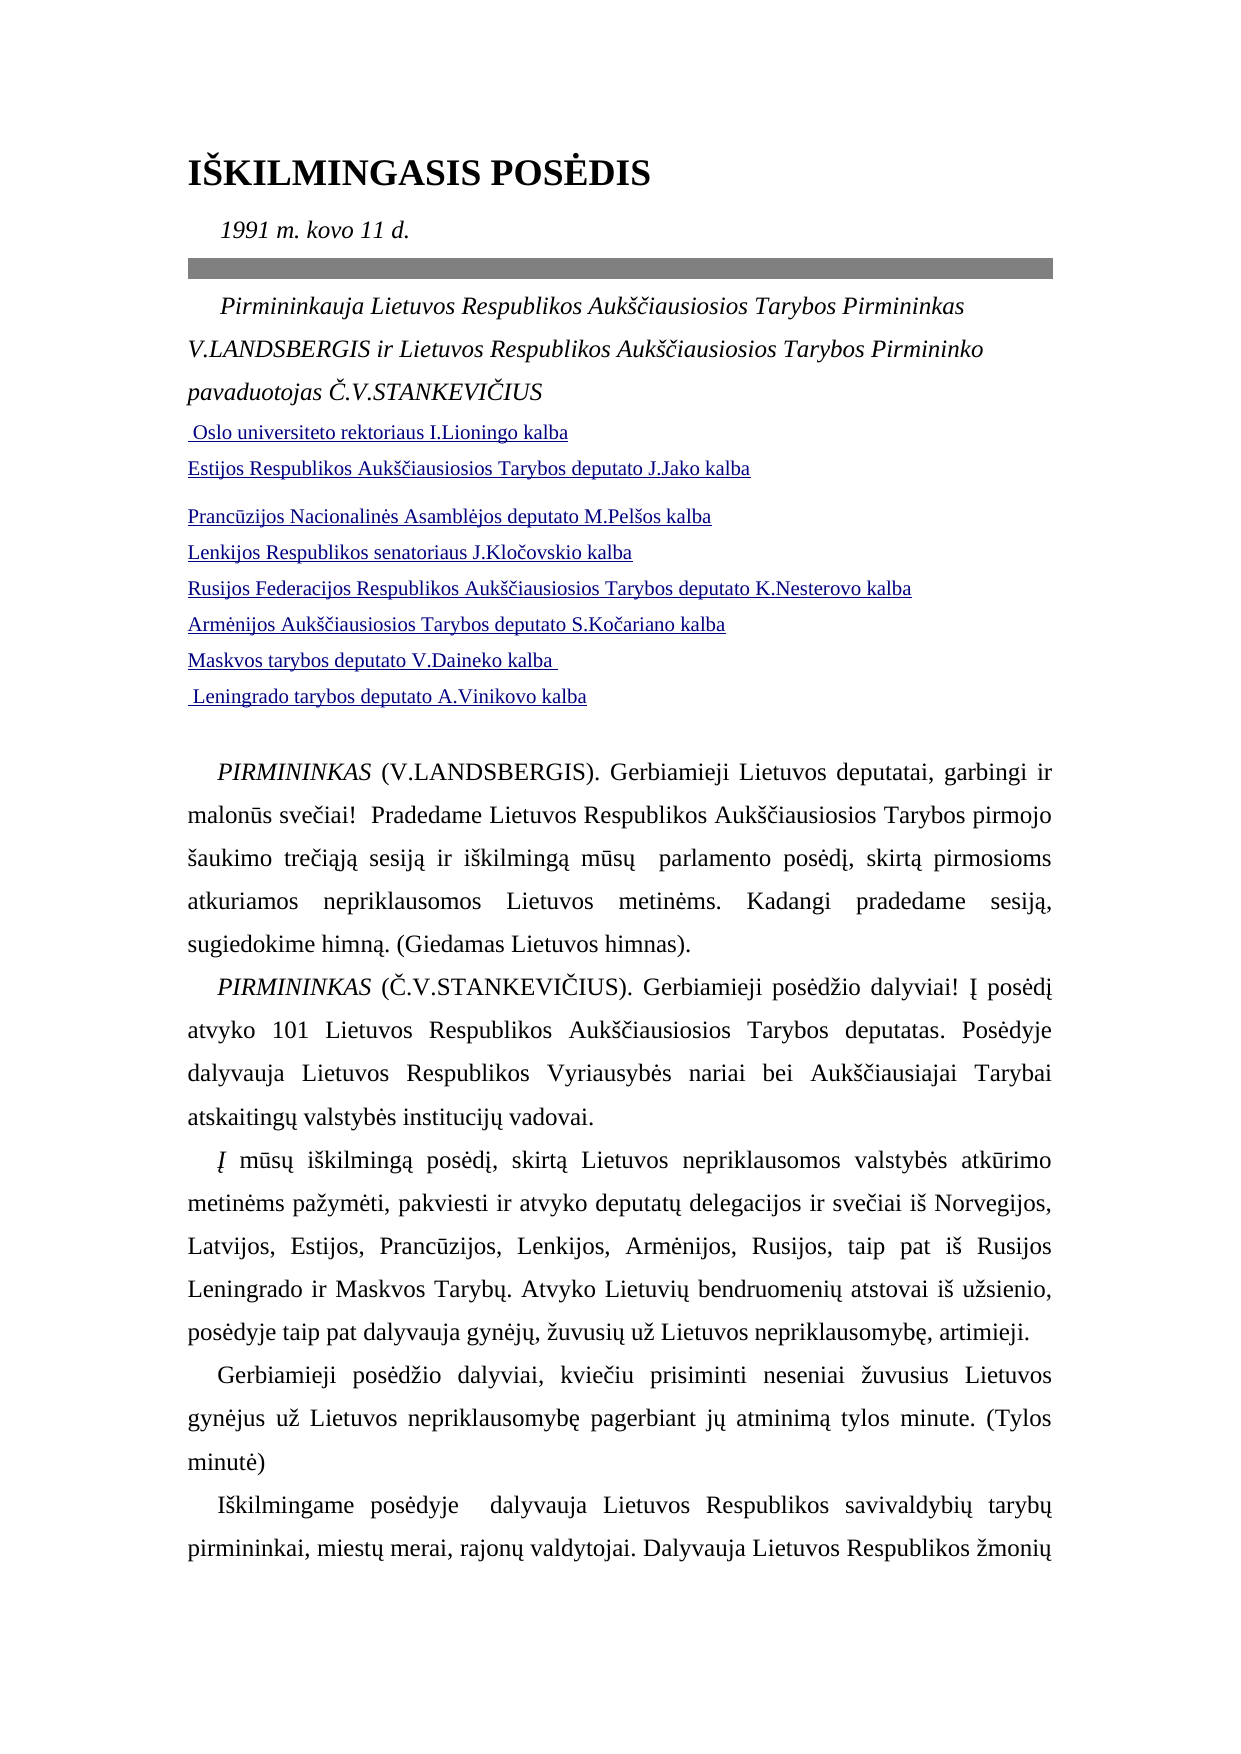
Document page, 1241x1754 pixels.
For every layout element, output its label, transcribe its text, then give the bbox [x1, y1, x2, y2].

text Prancūzijos Nacionalinės Asamblėjos deputato M.Pelšos kalba [187, 504, 1053, 528]
text Estijos Respublikos Aukščiausiosios Tarybos deputato J.Jako kalba [187, 456, 1053, 480]
text Į mūsų iškilmingą posėdį, skirtą Lietuvos nepriklausomos valstybės atkūrimo metinėms pažymėti, pakviesti ir atvyko deputatų delegacijos ir svečiai iš Norvegijos, Latvijos, Estijos, Prancūzijos, Lenkijos, Armėnijos, Rusijos, taip pat iš Rusijos Leningrado ir Maskvos Tarybų. Atvyko Lietuvių bendruomenių atstovai iš užsienio, posėdyje taip pat dalyvauja gynėjų, žuvusių už Lietuvos nepriklausomybę, artimieji. [187, 1145, 1053, 1346]
text Rusijos Federacijos Respublikos Aukščiausiosios Tarybos deputato K.Nesterovo kalba [187, 576, 1053, 600]
text Oslo universiteto rektoriaus I.Lioningo kalba [187, 420, 1053, 444]
text Gerbiamieji posėdžio dalyviai, kviečiu prisiminti neseniai žuvusius Lietuvos gynėjus už Lietuvos nepriklausomybę pagerbiant jų atminimą tylos minute. (Tylos minutė) [187, 1360, 1053, 1475]
text PIRMININKAS (Č.V.Stankevičius). Gerbiamieji posėdžio dalyviai! Į posėdį atvyko 101 Lietuvos Respublikos Aukščiausiosios Tarybos deputatas. Posėdyje dalyvauja Lietuvos Respublikos Vyriausybės nariai bei Aukščiausiajai Tarybai atskaitingų valstybės institucijų vadovai. [187, 972, 1053, 1130]
text Armėnijos Aukščiausiosios Tarybos deputato S.Kočariano kalba [187, 612, 1053, 636]
text Leningrado tarybos deputato A.Vinikovo kalba [187, 684, 1053, 708]
text Iškilmingame posėdyje dalyvauja Lietuvos Respublikos savivaldybių tarybų pirmininkai, miestų merai, rajonų valdytojai. Dalyvauja Lietuvos Respublikos žmonių [187, 1490, 1053, 1562]
text Lenkijos Respublikos senatoriaus J.Kločovskio kalba [187, 540, 1053, 564]
text Pirmininkauja Lietuvos Respublikos Aukščiausiosios Tarybos Pirmininkas V.LANDSBERGIS ir Lietuvos Respublikos Aukščiausiosios Tarybos Pirmininko pavaduotojas Č.V.STANKEVIČIUS [187, 291, 1053, 406]
text 1991 m. kovo 11 d. [187, 215, 1053, 243]
text Maskvos tarybos deputato V.Daineko kalba [187, 648, 1053, 672]
text PIRMININKAS (V.LANDSBERGIS). Gerbiamieji Lietuvos deputatai, garbingi ir malonūs svečiai! Pradedame Lietuvos Respublikos Aukščiausiosios Tarybos pirmojo šaukimo trečiąją sesiją ir iškilmingą mūsų parlamento posėdį, skirtą pirmosioms atkuriamos nepriklausomos Lietuvos metinėms. Kadangi pradedame sesiją, sugiedokime himną. (Giedamas Lietuvos himnas). [187, 757, 1053, 958]
subtitle IŠKILMINGASIS POSĖDIS [187, 150, 1053, 193]
